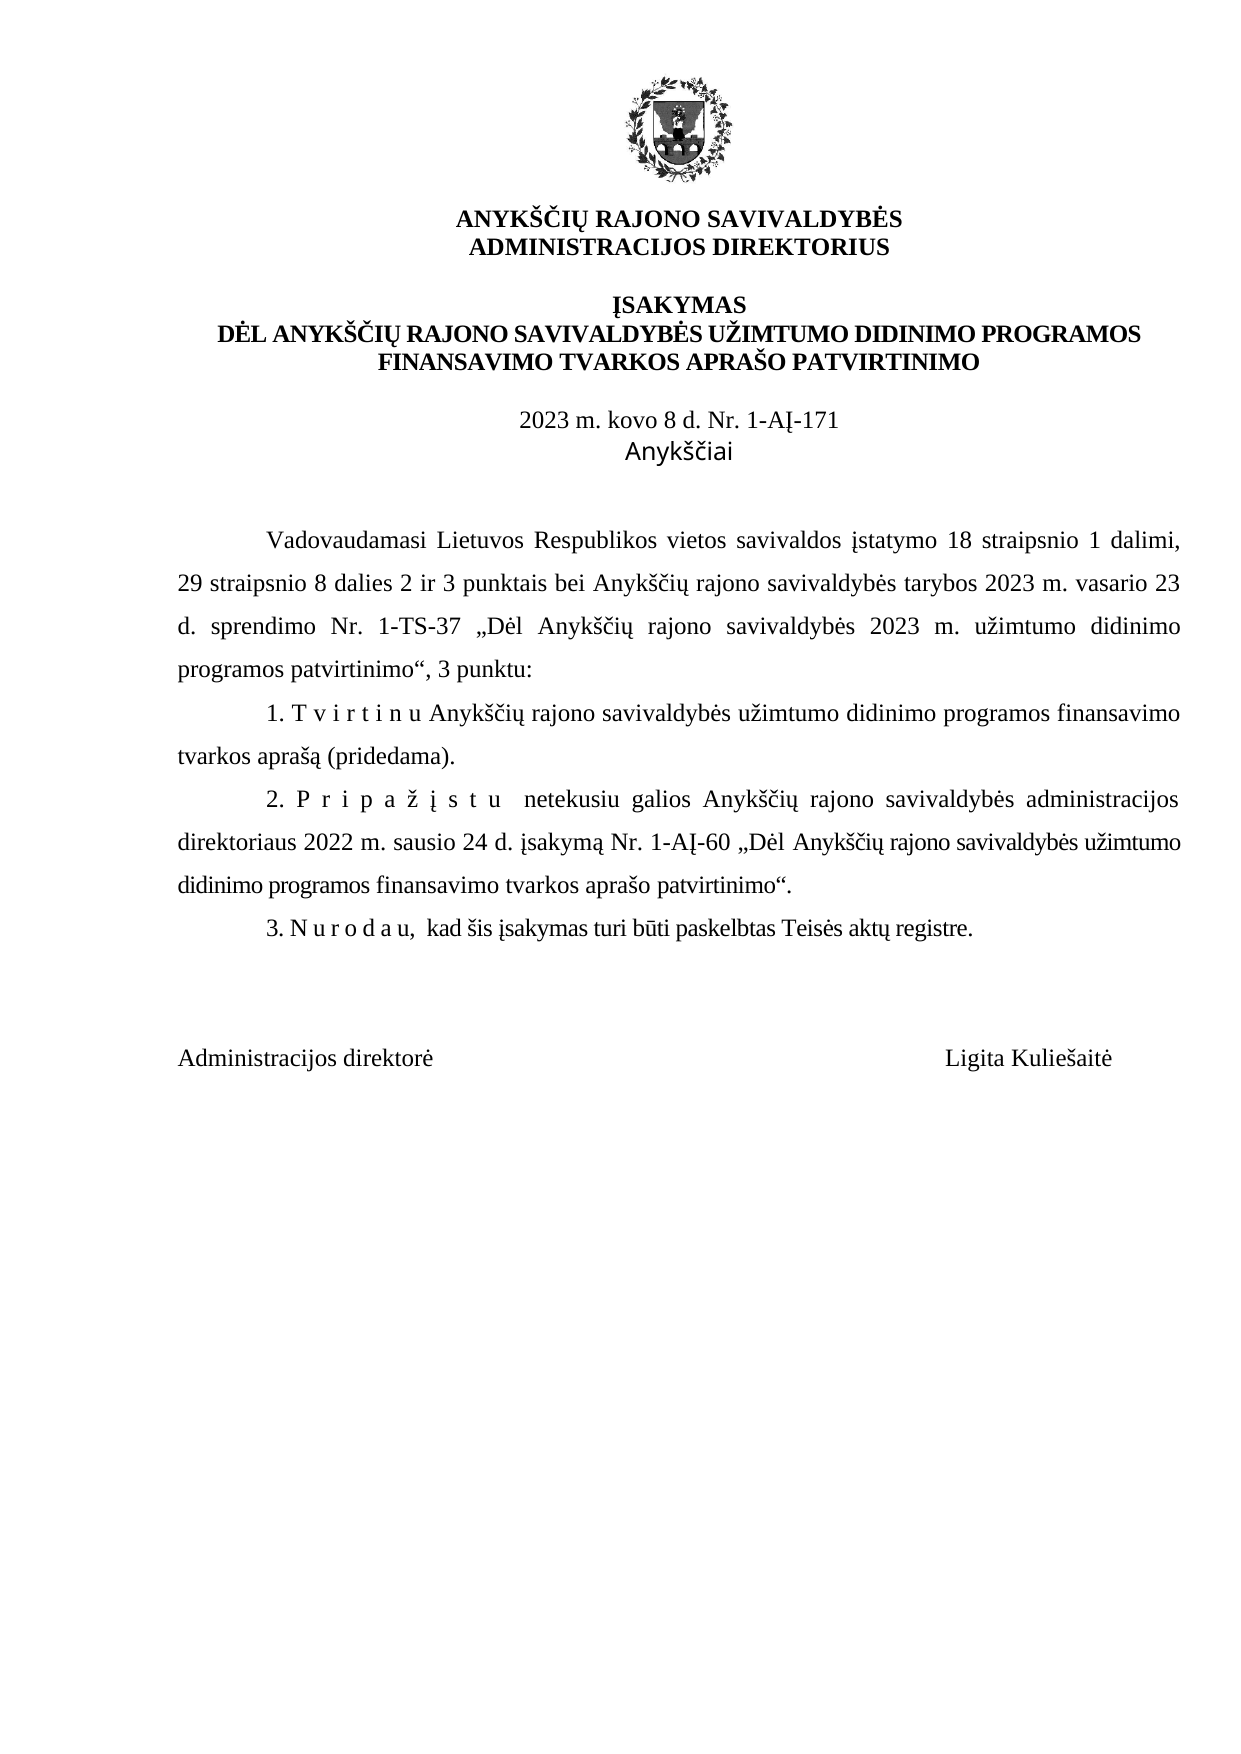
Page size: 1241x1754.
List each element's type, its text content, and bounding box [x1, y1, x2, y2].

text ADMINISTRACIJOS DIREKTORIUS [177, 232, 1181, 261]
text 1. T v i r t i n u Anykščių rajono savivaldybės užimtumo didinimo programos finansavimo tvarkos aprašą (pridedama). [177, 698, 1181, 769]
text 3. N u r o d a u, kad šis įsakymas turi būti paskelbtas Teisės aktų registre. [177, 913, 1181, 942]
text DĖL ANYKŠČIŲ RAJONO SAVIVALDYBĖS UŽIMTUMO DIDINIMO PROGRAMOS FINANSAVIMO TVARKOS APRAŠO PATVIRTINIMO [177, 319, 1181, 376]
text Administracijos direktorė Ligita Kuliešaitė [177, 1043, 1181, 1071]
text ĮSAKYMAS [177, 290, 1181, 319]
text Vadovaudamasi Lietuvos Respublikos vietos savivaldos įstatymo 18 straipsnio 1 dalimi, 29 straipsnio 8 dalies 2 ir 3 punktais bei Anykščių rajono savivaldybės tarybos 2023 m. vasario 23 d. sprendimo Nr. 1-TS-37 „Dėl Anykščių rajono savivaldybės 2023 m. užimtumo didinimo programos patvirtinimo“, 3 punktu: [177, 525, 1181, 683]
text Anykščiai [177, 434, 1181, 468]
text 2. P r i p a ž į s t u netekusiu galios Anykščių rajono savivaldybės administracijos direktoriaus 2022 m. sausio 24 d. įsakymą Nr. 1-AĮ-60 „Dėl Anykščių rajono savivaldybės užimtumo didinimo programos finansavimo tvarkos aprašo patvirtinimo“. [177, 784, 1181, 899]
text ANYKŠČIŲ RAJONO SAVIVALDYBĖS [177, 204, 1181, 232]
text 2023 m. kovo 8 d. Nr. 1-AĮ-171 [177, 405, 1181, 434]
